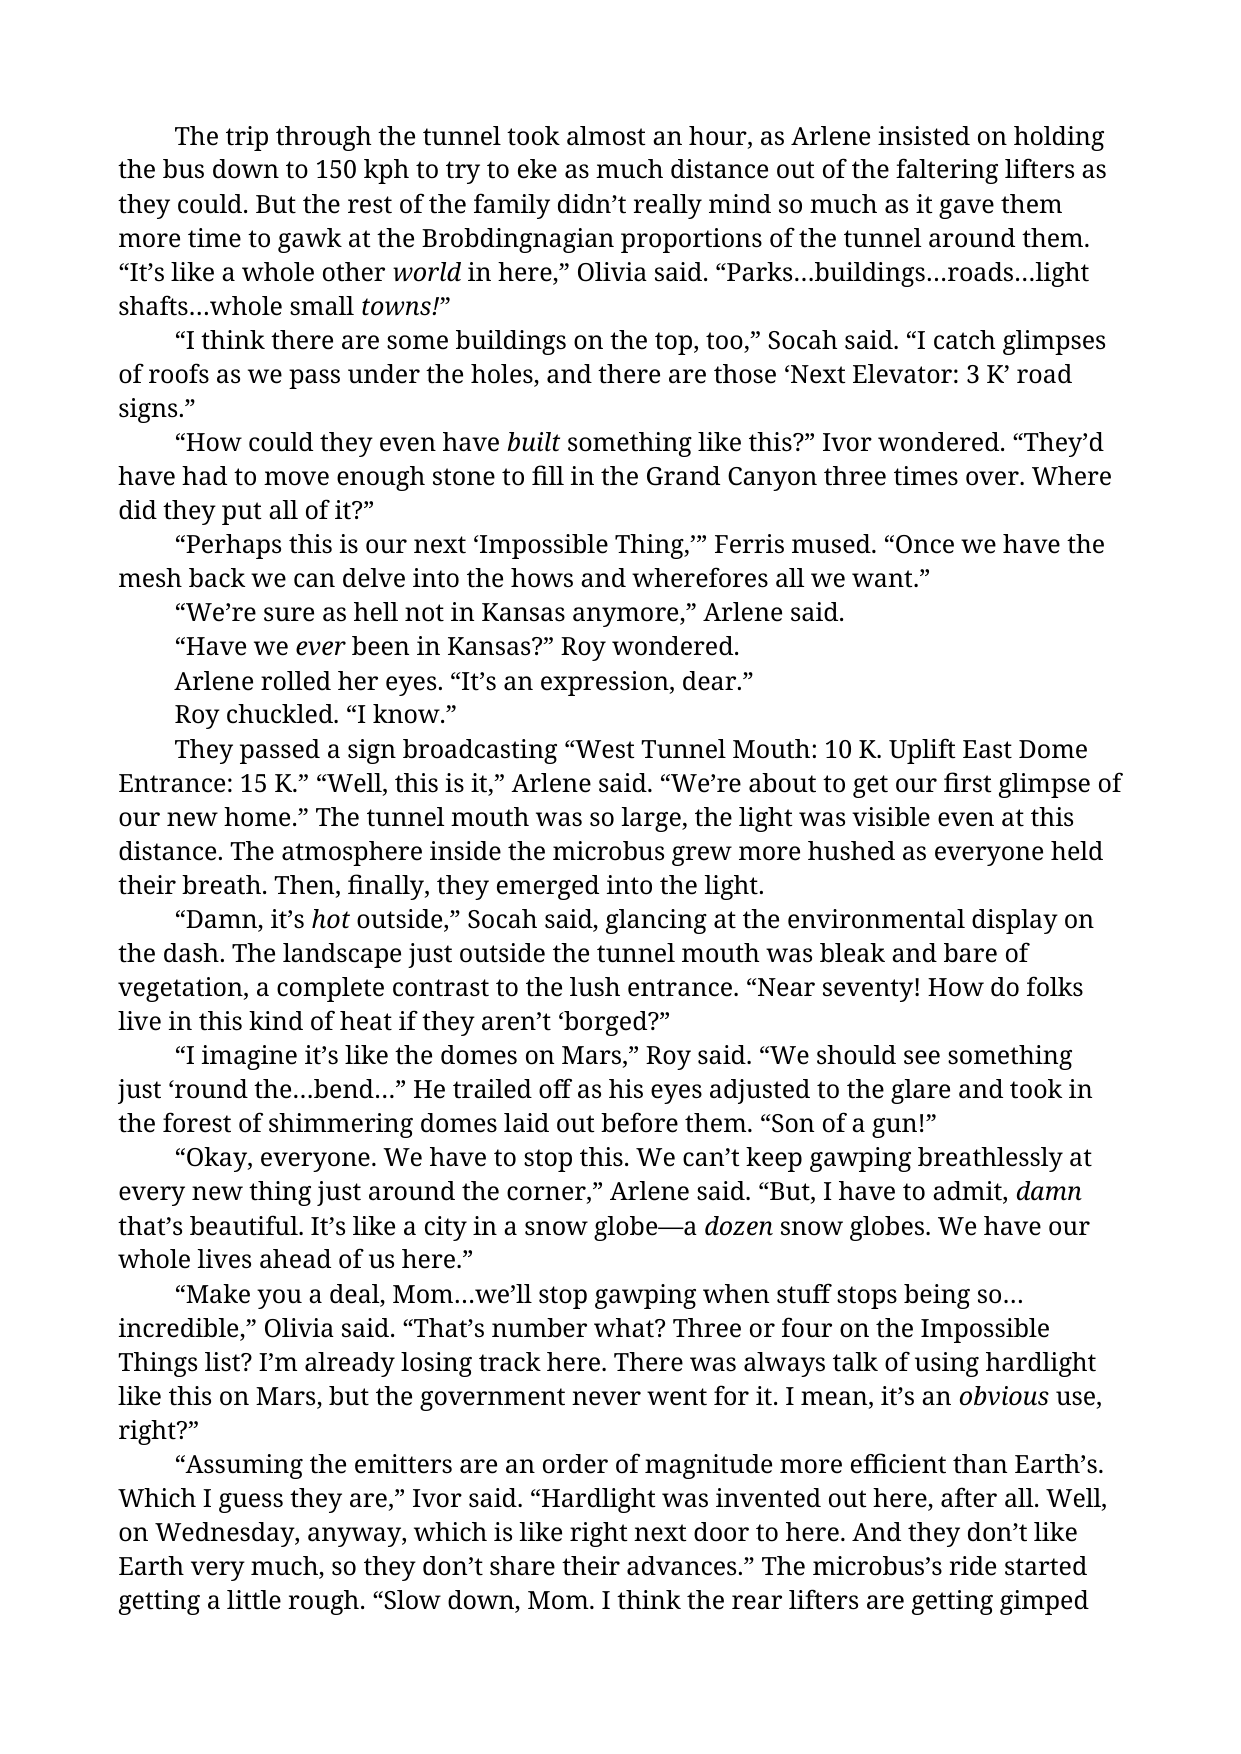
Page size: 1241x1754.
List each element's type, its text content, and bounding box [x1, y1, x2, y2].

text Roy chuckled. “I know.” [118, 697, 1122, 731]
text “Have we ever been in Kansas?” Roy wondered. [118, 629, 1122, 663]
text They passed a sign broadcasting “West Tunnel Mouth: 10 K. Uplift East Dome Entrance: 15 K.” “Well, this is it,” Arlene said. “We’re about to get our first glimpse of our new home.” The tunnel mouth was so large, the light was visible even at this distance. The atmosphere inside the microbus grew more hushed as everyone held their breath. Then, finally, they emerged into the light. [118, 731, 1122, 902]
text “I imagine it’s like the domes on Mars,” Roy said. “We should see something just ‘round the…bend…” He trailed off as his eyes adjusted to the glare and took in the forest of shimmering domes laid out before them. “Son of a gun!” [118, 1038, 1122, 1140]
text “Damn, it’s hot outside,” Socah said, glancing at the environmental display on the dash. The landscape just outside the tunnel mouth was bleak and bare of vegetation, a complete contrast to the lush entrance. “Near seventy! How do folks live in this kind of heat if they aren’t ‘borged?” [118, 902, 1122, 1038]
text “Perhaps this is our next ‘Impossible Thing,’” Ferris mused. “Once we have the mesh back we can delve into the hows and wherefores all we want.” [118, 527, 1122, 595]
text “How could they even have built something like this?” Ivor wondered. “They’d have had to move enough stone to fill in the Grand Canyon three times over. Where did they put all of it?” [118, 425, 1122, 527]
text “Make you a deal, Mom…we’ll stop gawping when stuff stops being so…incredible,” Olivia said. “That’s number what? Three or four on the Impossible Things list? I’m already losing track here. There was always talk of using hardlight like this on Mars, but the government never went for it. I mean, it’s an obvious use, right?” [118, 1276, 1122, 1447]
text Arlene rolled her eyes. “It’s an expression, dear.” [118, 663, 1122, 697]
text “Assuming the emitters are an order of magnitude more efficient than Earth’s. Which I guess they are,” Ivor said. “Hardlight was invented out here, after all. Well, on Wednesday, anyway, which is like right next door to here. And they don’t like Earth very much, so they don’t share their advances.” The microbus’s ride started getting a little rough. “Slow down, Mom. I think the rear lifters are getting gimped [118, 1447, 1122, 1617]
text “Okay, everyone. We have to stop this. We can’t keep gawping breathlessly at every new thing just around the corner,” Arlene said. “But, I have to admit, damn that’s beautiful. It’s like a city in a snow globe—a dozen snow globes. We have our whole lives ahead of us here.” [118, 1140, 1122, 1276]
text “We’re sure as hell not in Kansas anymore,” Arlene said. [118, 595, 1122, 629]
text “I think there are some buildings on the top, too,” Socah said. “I catch glimpses of roofs as we pass under the holes, and there are those ‘Next Elevator: 3 K’ road signs.” [118, 322, 1122, 425]
text The trip through the tunnel took almost an hour, as Arlene insisted on holding the bus down to 150 kph to try to eke as much distance out of the faltering lifters as they could. But the rest of the family didn’t really mind so much as it gave them more time to gawk at the Brobdingnagian proportions of the tunnel around them. “It’s like a whole other world in here,” Olivia said. “Parks…buildings…roads…light shafts…whole small towns!” [118, 118, 1122, 322]
